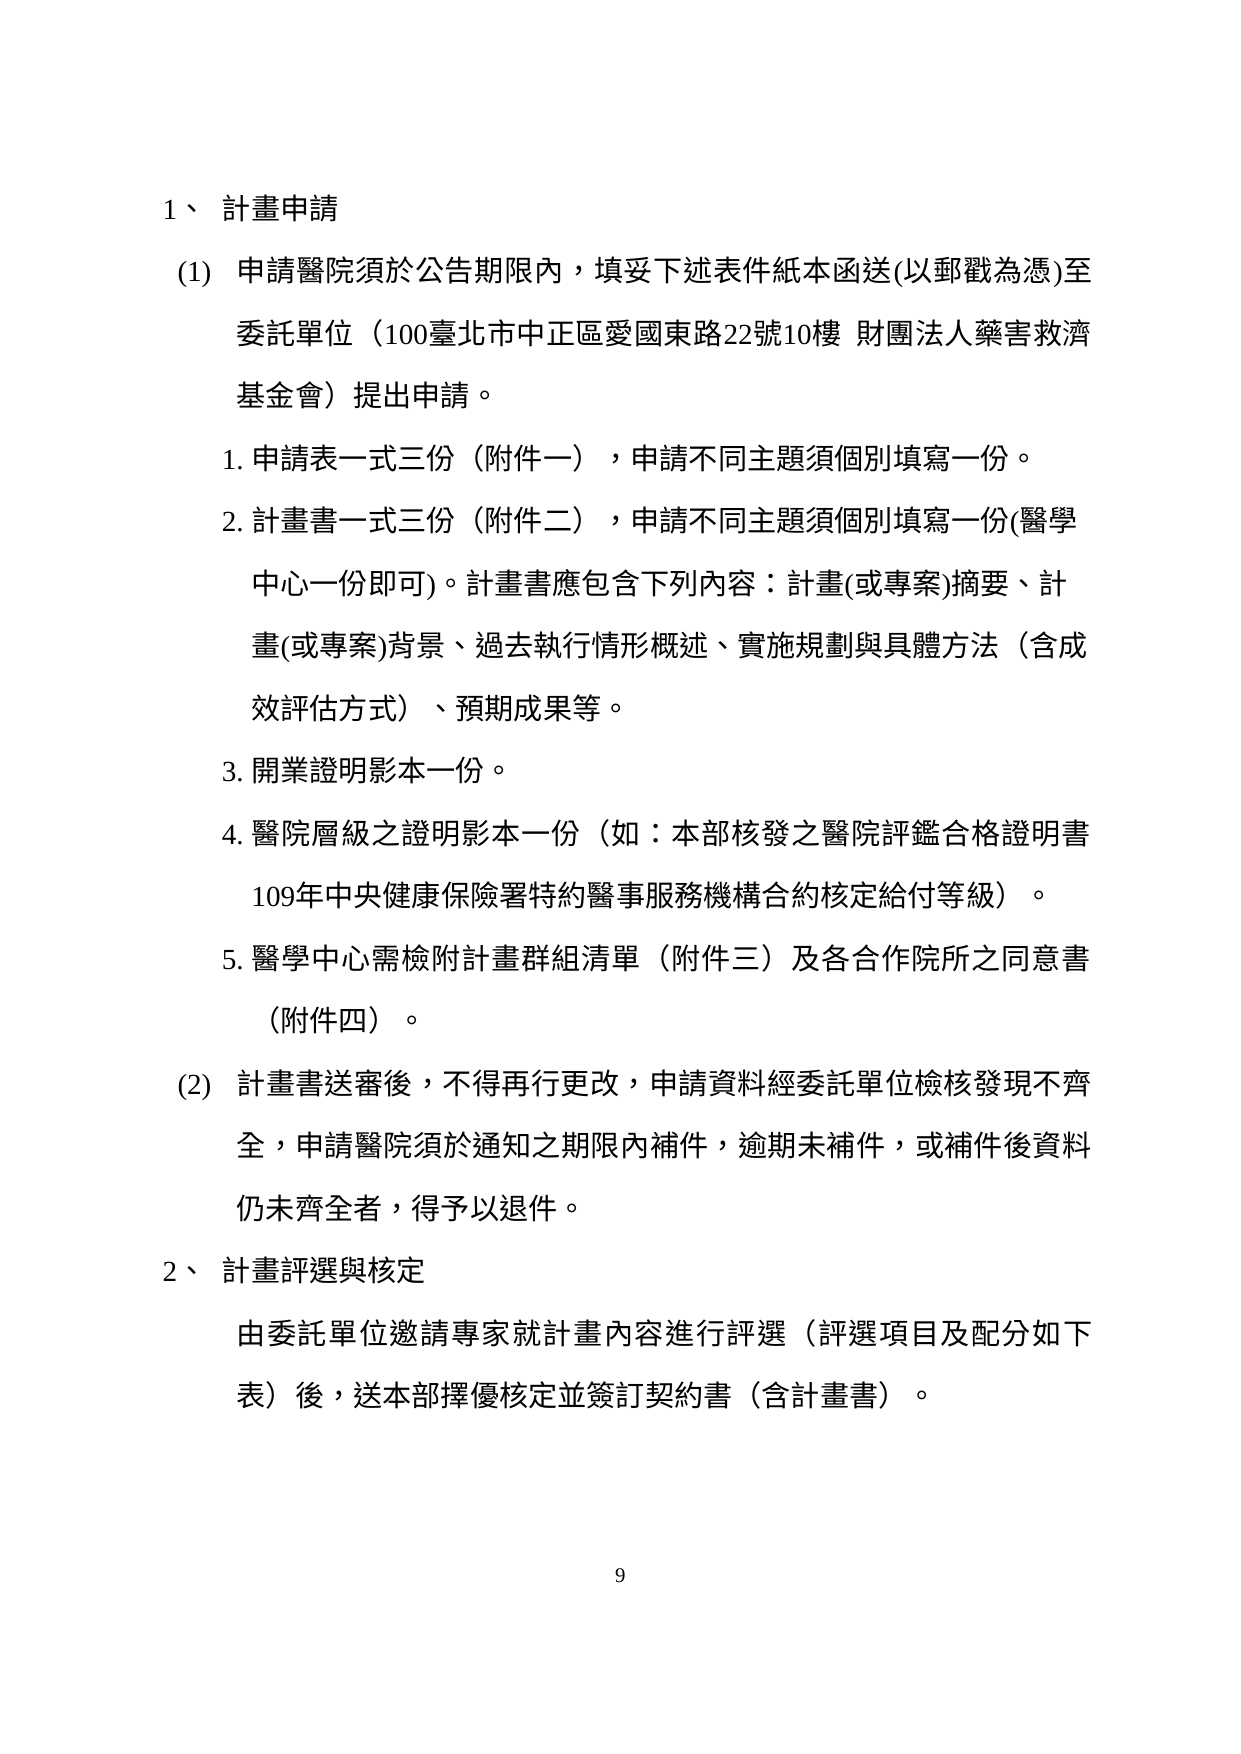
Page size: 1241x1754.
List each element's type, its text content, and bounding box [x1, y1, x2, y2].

list 申請表一式三份（附件一），申請不同主題須個別填寫一份。 [222, 415, 1092, 477]
list 申請醫院須於公告期限內，填妥下述表件紙本函送(以郵戳為憑)至委託單位（100臺北市中正區愛國東路22號10樓 財團法人藥害救濟基金會）提出申請。 [177, 227, 1092, 415]
list 計畫申請 [162, 165, 1092, 227]
list 醫院層級之證明影本一份（如：本部核發之醫院評鑑合格證明書、109年中央健康保險署特約醫事服務機構合約核定給付等級）。 [222, 790, 1092, 915]
list 醫學中心需檢附計畫群組清單（附件三）及各合作院所之同意書（附件四）。 [222, 915, 1092, 1040]
list 計畫書一式三份（附件二），申請不同主題須個別填寫一份(醫學中心一份即可)。計畫書應包含下列內容：計畫(或專案)摘要、計畫(或專案)背景、過去執行情形概述、實施規劃與具體方法（含成效評估方式）、預期成果等。 [222, 477, 1092, 727]
text 由委託單位邀請專家就計畫內容進行評選（評選項目及配分如下表）後，送本部擇優核定並簽訂契約書（含計畫書）。 [236, 1290, 1092, 1415]
list 計畫評選與核定 [162, 1227, 1092, 1290]
list 開業證明影本一份。 [222, 727, 1092, 790]
list 計畫書送審後，不得再行更改，申請資料經委託單位檢核發現不齊全，申請醫院須於通知之期限內補件，逾期未補件，或補件後資料仍未齊全者，得予以退件。 [177, 1040, 1092, 1227]
